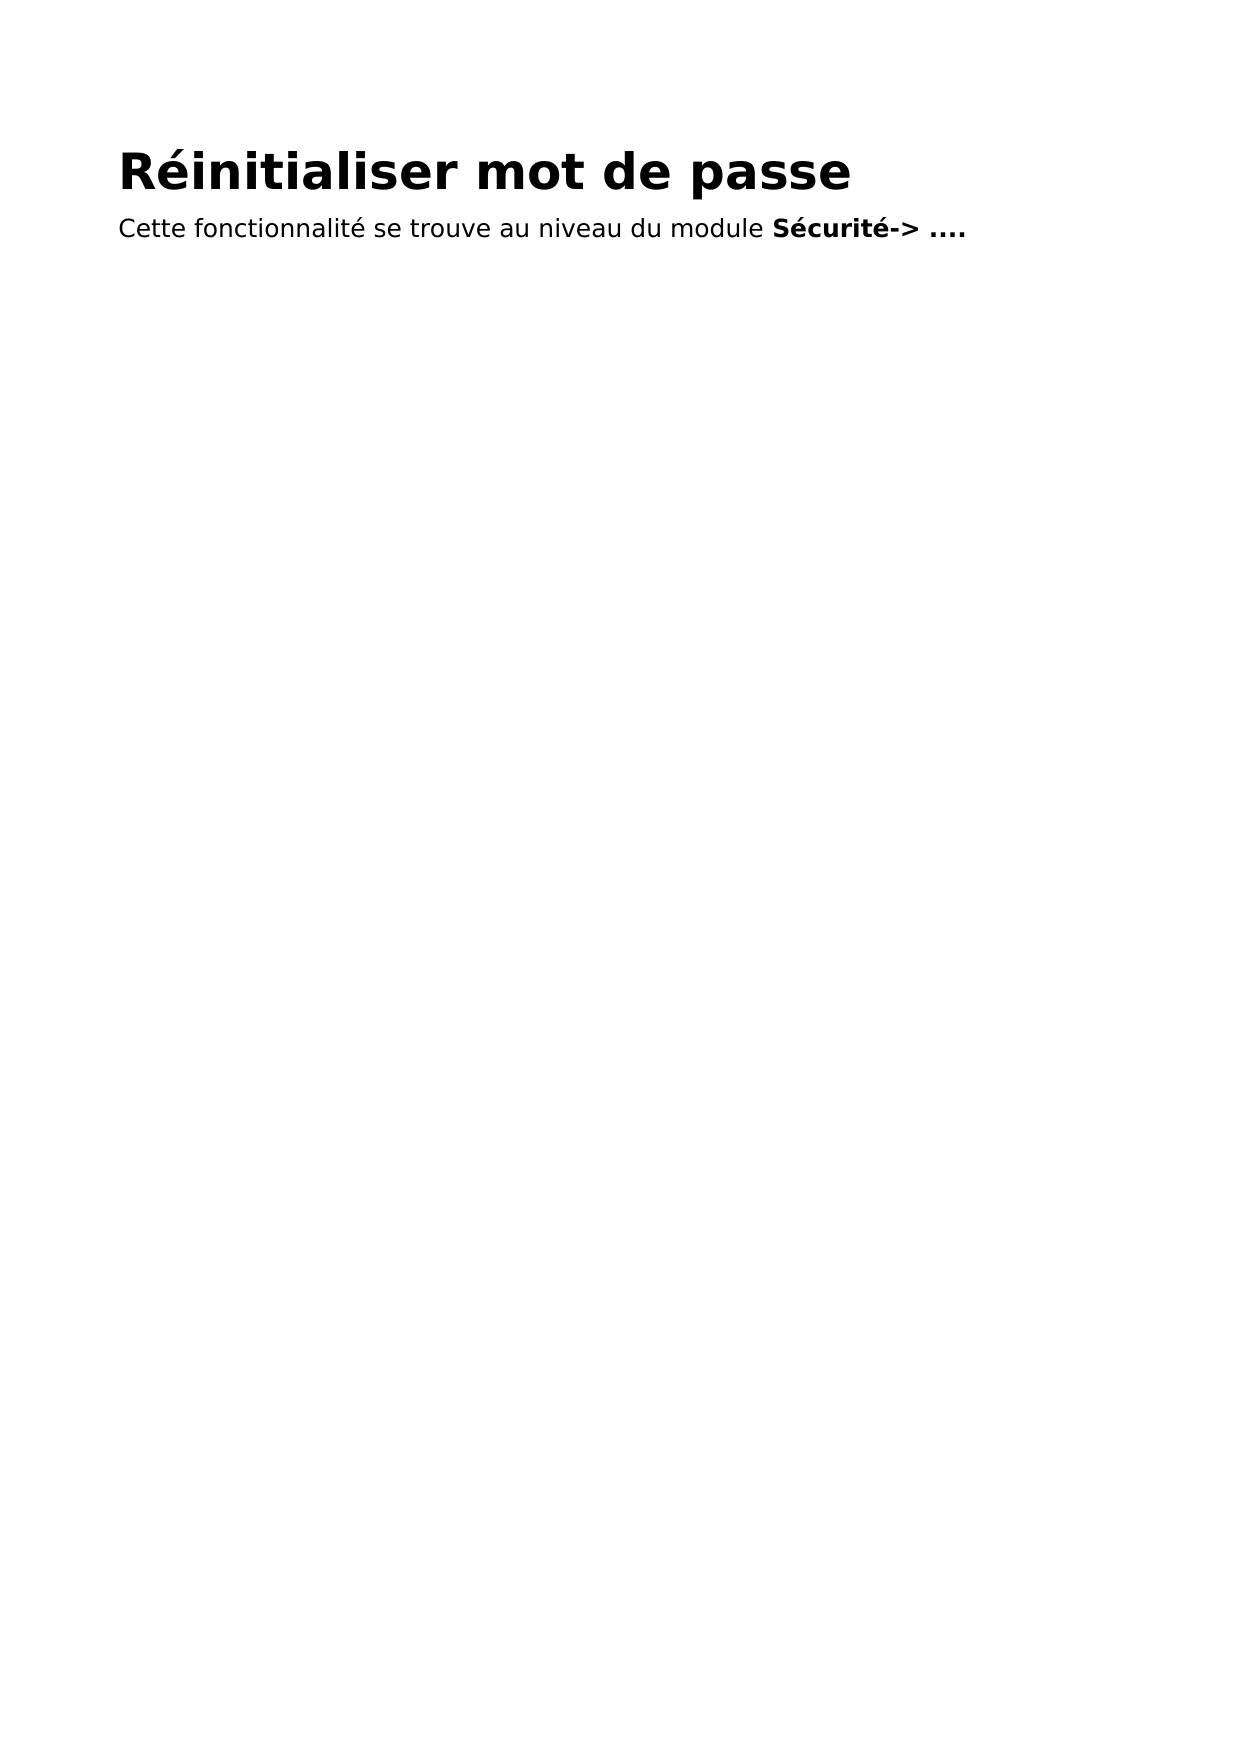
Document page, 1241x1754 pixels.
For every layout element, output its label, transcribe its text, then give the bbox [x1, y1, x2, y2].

subtitle Réinitialiser mot de passe [118, 143, 1122, 201]
text Cette fonctionnalité se trouve au niveau du module Sécurité-> .... [118, 214, 1122, 243]
